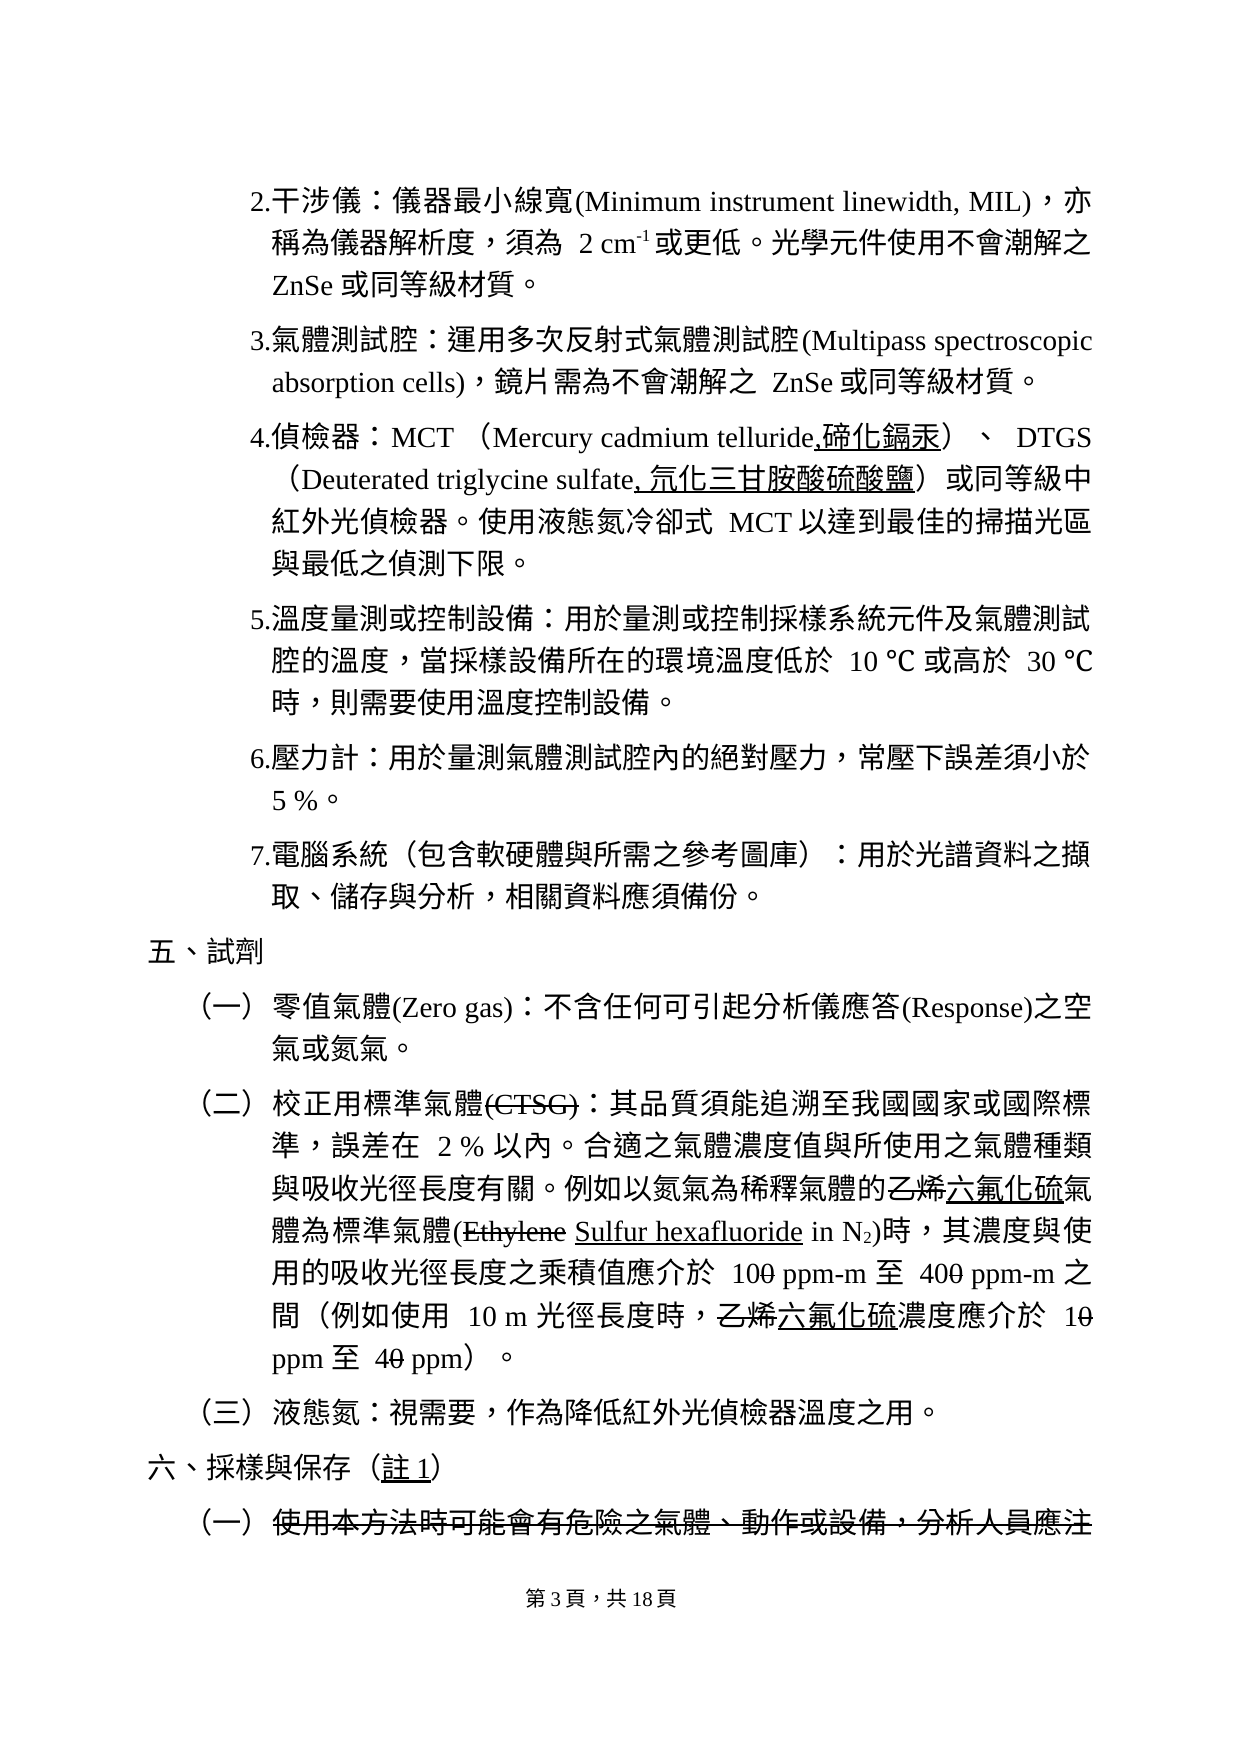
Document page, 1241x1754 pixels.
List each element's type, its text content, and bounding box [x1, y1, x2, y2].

list 採樣與保存（註1） [148, 1444, 1093, 1487]
list 氣體測試腔：運用多次反射式氣體測試腔(Multipass spectroscopic absorption cells)，鏡片需為不會潮解之 ZnSe或同等級材質。 [250, 317, 1093, 401]
list 液態氮：視需要，作為降低紅外光偵檢器溫度之用。 [183, 1389, 1093, 1432]
list 干涉儀：儀器最小線寬(Minimum instrument linewidth, MIL)，亦稱為儀器解析度，須為 2 cm-1 或更低。光學元件使用不會潮解之ZnSe 或同等級材質。 [250, 177, 1093, 304]
list 零值氣體(Zero gas)：不含任何可引起分析儀應答(Response)之空氣或氮氣。 [183, 984, 1093, 1068]
list 校正用標準氣體(CTSG)：其品質須能追溯至我國國家或國際標準，誤差在 2 % 以內。合適之氣體濃度值與所使用之氣體種類與吸收光徑長度有關。例如以氮氣為稀釋氣體的乙烯六氟化硫氣體為標準氣體(Ethylene Sulfur hexafluoride in N2)時，其濃度與使用的吸收光徑長度之乘積值應介於 100 ppm-m 至 400 ppm-m 之間（例如使用 10 m 光徑長度時，乙烯六氟化硫濃度應介於 10 ppm 至 40 ppm）。 [183, 1081, 1093, 1377]
list 壓力計：用於量測氣體測試腔內的絕對壓力，常壓下誤差須小於5 %。 [250, 735, 1093, 819]
list 使用本方法時可能會有危險之氣體、動作或設備，分析人員應注 [183, 1499, 1093, 1542]
list 電腦系統（包含軟硬體與所需之參考圖庫）：用於光譜資料之擷取、儲存與分析，相關資料應須備份。 [250, 832, 1093, 916]
list 試劑 [148, 929, 1093, 971]
list 偵檢器：MCT （Mercury cadmium telluride,碲化鎘汞）、 DTGS （Deuterated triglycine sulfate, 氘化三甘胺酸硫酸鹽）或同等級中紅外光偵檢器。使用液態氮冷卻式 MCT以達到最佳的掃描光區與最低之偵測下限。 [250, 414, 1093, 583]
list 溫度量測或控制設備：用於量測或控制採樣系統元件及氣體測試腔的溫度，當採樣設備所在的環境溫度低於 10 ℃ 或高於 30 ℃ 時，則需要使用溫度控制設備。 [250, 595, 1093, 722]
